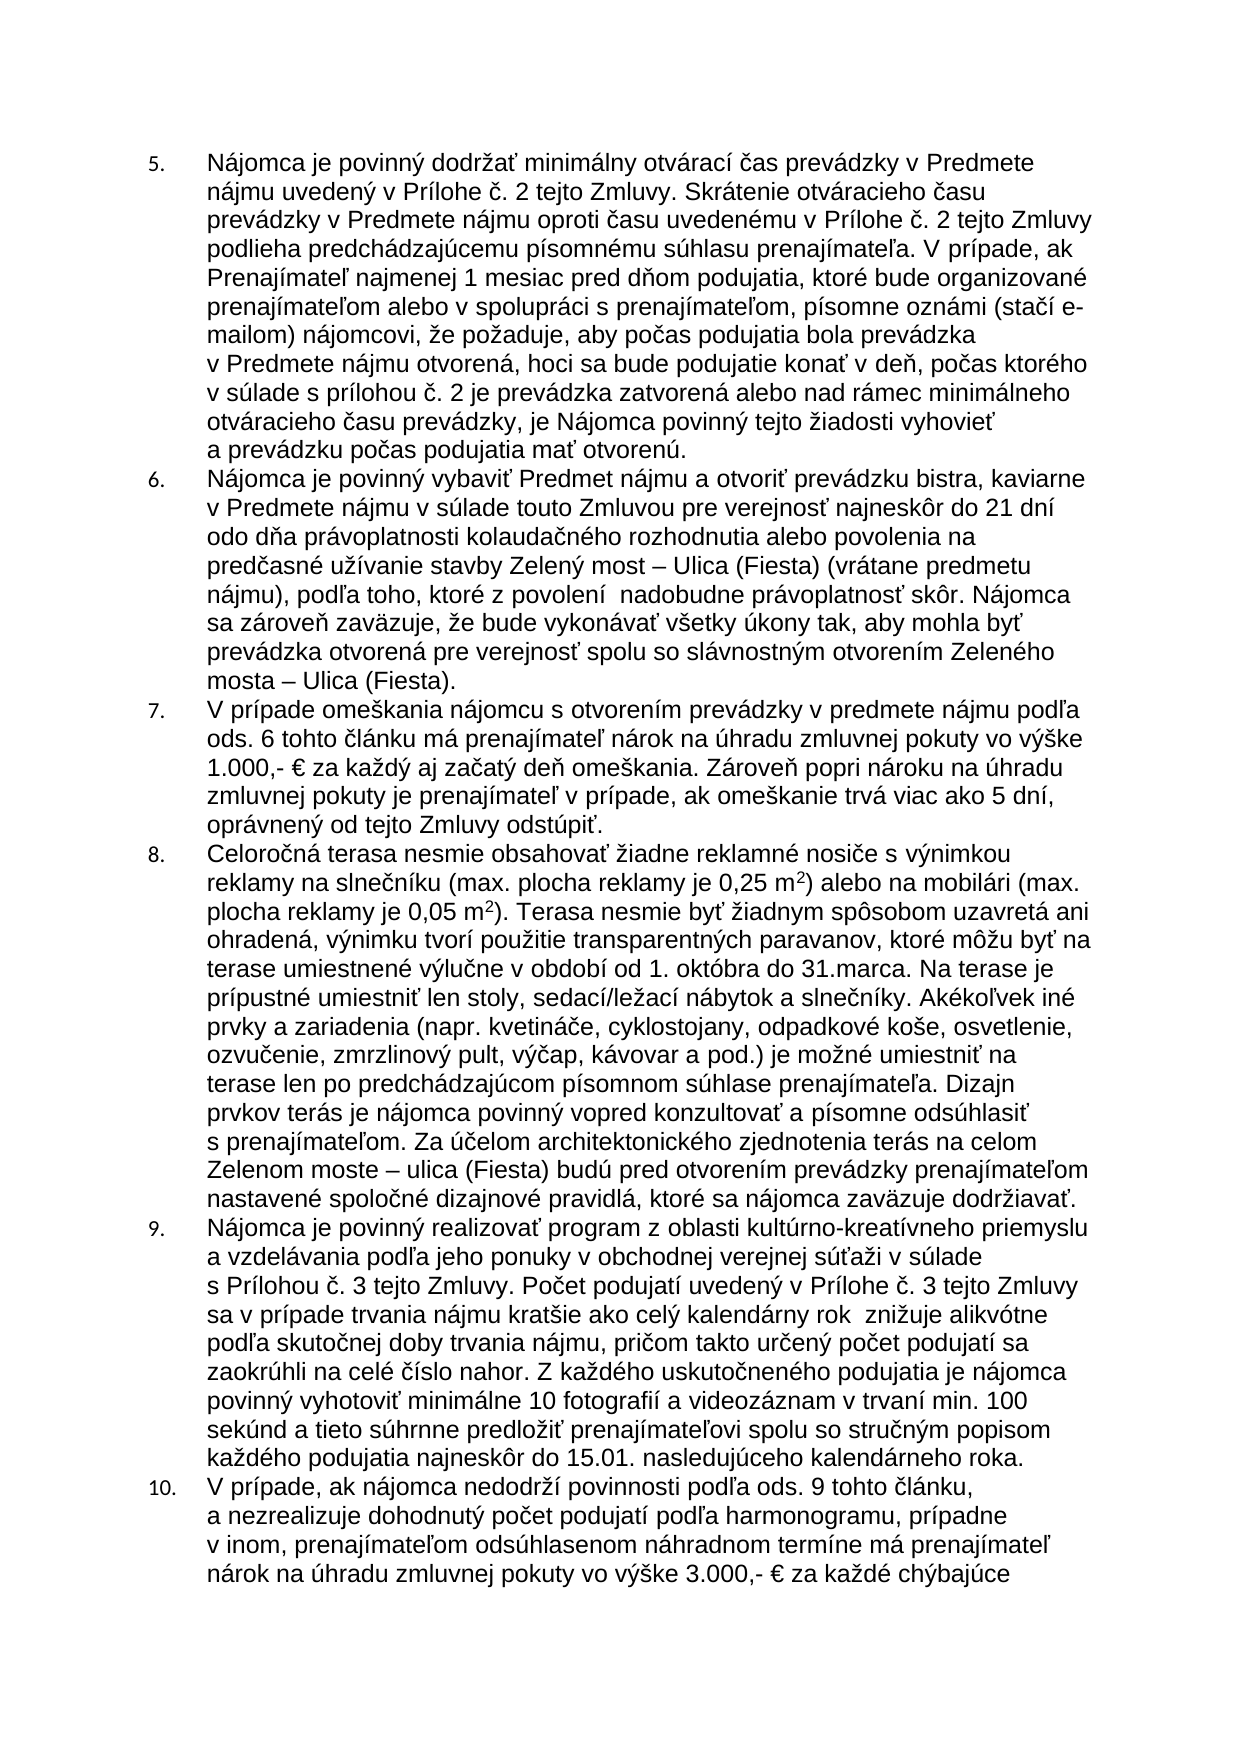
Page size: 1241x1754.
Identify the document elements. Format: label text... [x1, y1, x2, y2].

list Nájomca je povinný dodržať minimálny otvárací čas prevádzky v Predmete nájmu uvedený v Prílohe č. 2 tejto Zmluvy. Skrátenie otváracieho času prevádzky v Predmete nájmu oproti času uvedenému v Prílohe č. 2 tejto Zmluvy podlieha predchádzajúcemu písomnému súhlasu prenajímateľa. V prípade, ak Prenajímateľ najmenej 1 mesiac pred dňom podujatia, ktoré bude organizované prenajímateľom alebo v spolupráci s prenajímateľom, písomne oznámi (stačí e-mailom) nájomcovi, že požaduje, aby počas podujatia bola prevádzka v Predmete nájmu otvorená, hoci sa bude podujatie konať v deň, počas ktorého v súlade s prílohou č. 2 je prevádzka zatvorená alebo nad rámec minimálneho otváracieho času prevádzky, je Nájomca povinný tejto žiadosti vyhovieť a prevádzku počas podujatia mať otvorenú. [148, 148, 1093, 464]
list Celoročná terasa nesmie obsahovať žiadne reklamné nosiče s výnimkou reklamy na slnečníku (max. plocha reklamy je 0,25 m2) alebo na mobilári (max. plocha reklamy je 0,05 m2). Terasa nesmie byť žiadnym spôsobom uzavretá ani ohradená, výnimku tvorí použitie transparentných paravanov, ktoré môžu byť na terase umiestnené výlučne v období od 1. októbra do 31.marca. Na terase je prípustné umiestniť len stoly, sedací/ležací nábytok a slnečníky. Akékoľvek iné prvky a zariadenia (napr. kvetináče, cyklostojany, odpadkové koše, osvetlenie, ozvučenie, zmrzlinový pult, výčap, kávovar a pod.) je možné umiestniť na terase len po predchádzajúcom písomnom súhlase prenajímateľa. Dizajn prvkov terás je nájomca povinný vopred konzultovať a písomne odsúhlasiť s prenajímateľom. Za účelom architektonického zjednotenia terás na celom Zelenom moste – ulica (Fiesta) budú pred otvorením prevádzky prenajímateľom nastavené spoločné dizajnové pravidlá, ktoré sa nájomca zaväzuje dodržiavať. [148, 839, 1093, 1213]
list Nájomca je povinný vybaviť Predmet nájmu a otvoriť prevádzku bistra, kaviarne v Predmete nájmu v súlade touto Zmluvou pre verejnosť najneskôr do 21 dní odo dňa právoplatnosti kolaudačného rozhodnutia alebo povolenia na predčasné užívanie stavby Zelený most – Ulica (Fiesta) (vrátane predmetu nájmu), podľa toho, ktoré z povolení nadobudne právoplatnosť skôr. Nájomca sa zároveň zaväzuje, že bude vykonávať všetky úkony tak, aby mohla byť prevádzka otvorená pre verejnosť spolu so slávnostným otvorením Zeleného mosta – Ulica (Fiesta). [148, 464, 1093, 695]
list Nájomca je povinný realizovať program z oblasti kultúrno-kreatívneho priemyslu a vzdelávania podľa jeho ponuky v obchodnej verejnej súťaži v súlade s Prílohou č. 3 tejto Zmluvy. Počet podujatí uvedený v Prílohe č. 3 tejto Zmluvy sa v prípade trvania nájmu kratšie ako celý kalendárny rok znižuje alikvótne podľa skutočnej doby trvania nájmu, pričom takto určený počet podujatí sa zaokrúhli na celé číslo nahor. Z každého uskutočneného podujatia je nájomca povinný vyhotoviť minimálne 10 fotografií a videozáznam v trvaní min. 100 sekúnd a tieto súhrnne predložiť prenajímateľovi spolu so stručným popisom každého podujatia najneskôr do 15.01. nasledujúceho kalendárneho roka. [148, 1213, 1093, 1472]
list V prípade, ak nájomca nedodrží povinnosti podľa ods. 9 tohto článku, a nezrealizuje dohodnutý počet podujatí podľa harmonogramu, prípadne v inom, prenajímateľom odsúhlasenom náhradnom termíne má prenajímateľ nárok na úhradu zmluvnej pokuty vo výške 3.000,- € za každé chýbajúce [148, 1472, 1093, 1588]
list V prípade omeškania nájomcu s otvorením prevádzky v predmete nájmu podľa ods. 6 tohto článku má prenajímateľ nárok na úhradu zmluvnej pokuty vo výške 1.000,- € za každý aj začatý deň omeškania. Zároveň popri nároku na úhradu zmluvnej pokuty je prenajímateľ v prípade, ak omeškanie trvá viac ako 5 dní, oprávnený od tejto Zmluvy odstúpiť. [148, 695, 1093, 839]
